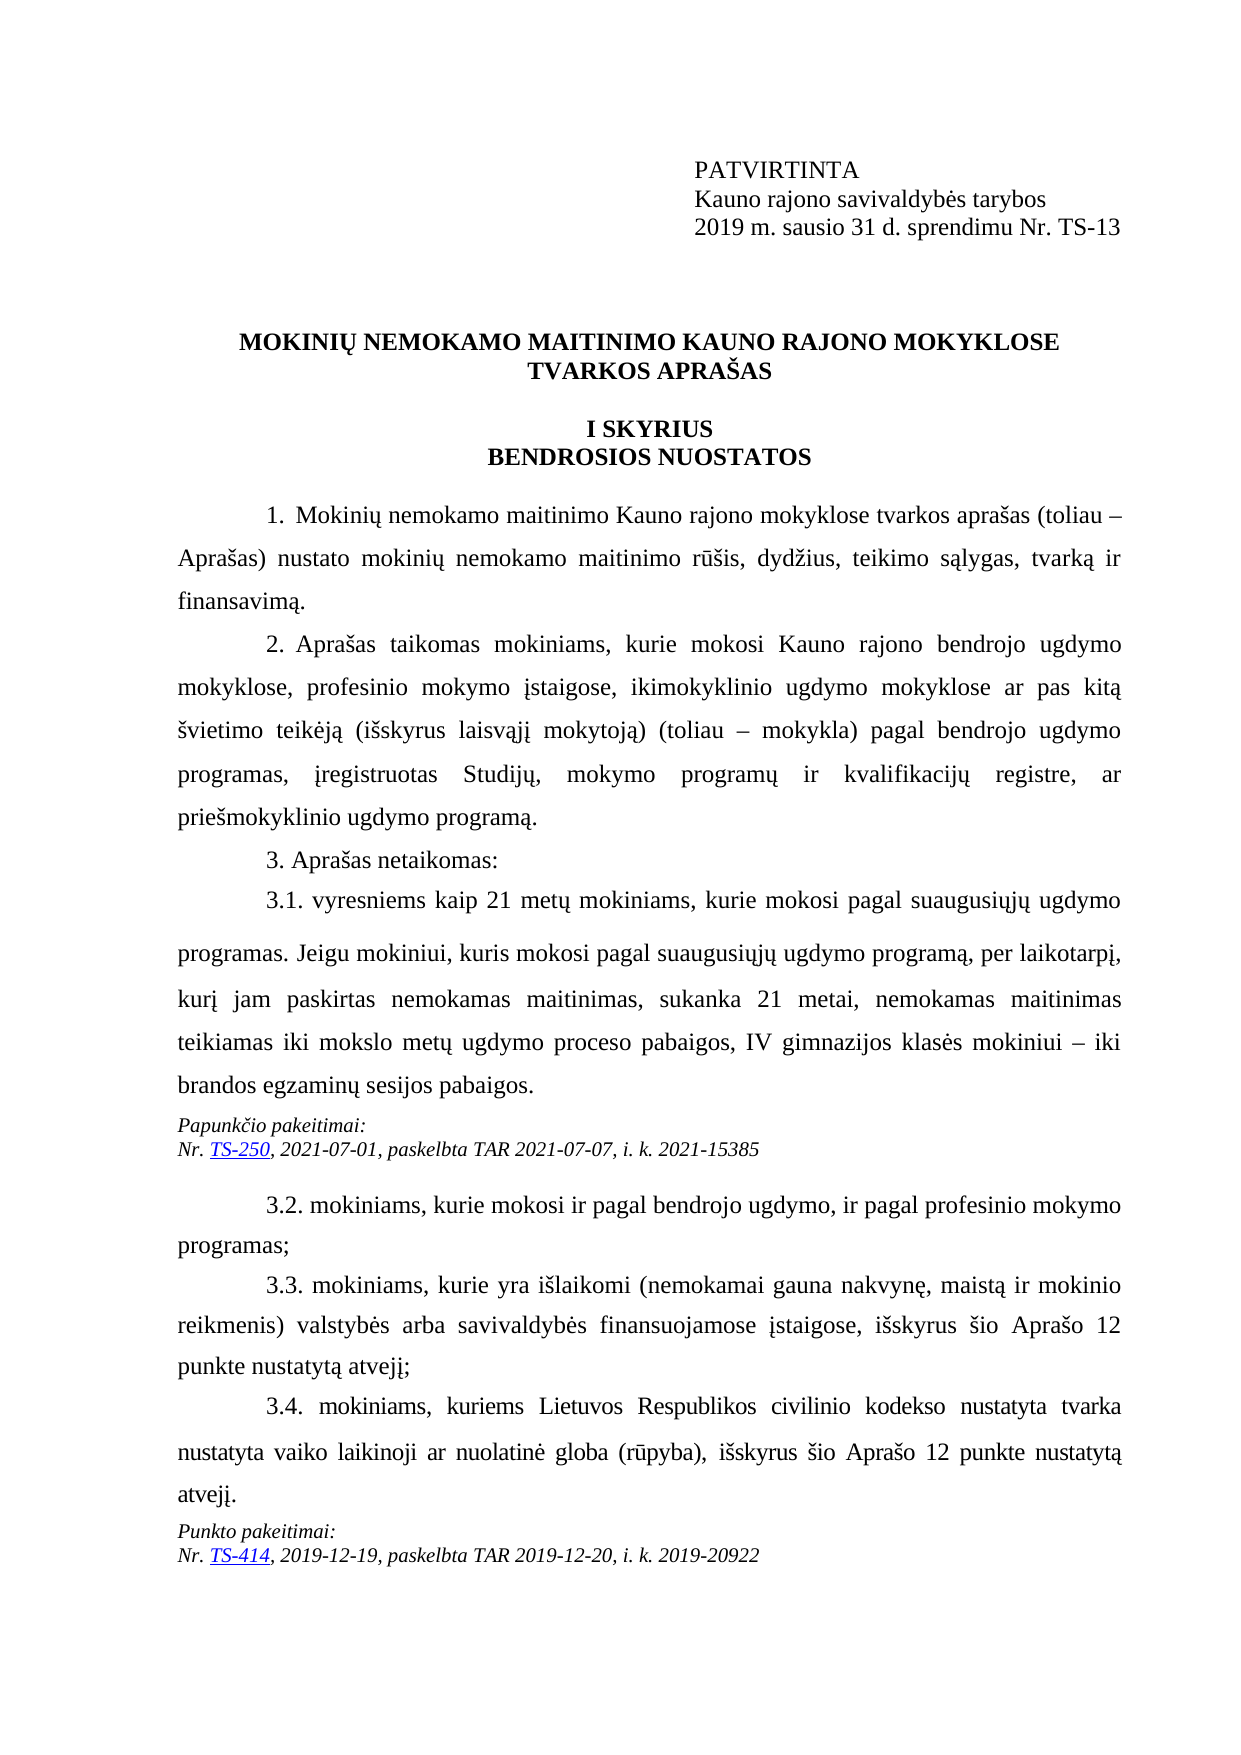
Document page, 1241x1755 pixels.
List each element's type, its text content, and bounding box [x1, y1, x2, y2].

text PATVIRTINTA [177, 155, 1122, 184]
text Papunkčio pakeitimai: [177, 1113, 1122, 1137]
text Kauno rajono savivaldybės tarybos [177, 184, 1122, 212]
text TVARKOS APRAŠAS [177, 356, 1122, 385]
text 3.4. mokiniams, kuriems Lietuvos Respublikos civilinio kodekso nustatyta tvarka nustatyta vaiko laikinoji ar nuolatinė globa (rūpyba), išskyrus šio Aprašo 12 punkte nustatytą atvejį. [177, 1391, 1122, 1507]
text I SKYRIUS [177, 414, 1122, 442]
text 2019 m. sausio 31 d. sprendimu Nr. TS-13 [177, 212, 1122, 241]
text 2. Aprašas taikomas mokiniams, kurie mokosi Kauno rajono bendrojo ugdymo mokyklose, profesinio mokymo įstaigose, ikimokyklinio ugdymo mokyklose ar pas kitą švietimo teikėją (išskyrus laisvąjį mokytoją) (toliau – mokykla) pagal bendrojo ugdymo programas, įregistruotas Studijų, mokymo programų ir kvalifikacijų registre, ar priešmokyklinio ugdymo programą. [177, 629, 1122, 831]
text 3.2. mokiniams, kurie mokosi ir pagal bendrojo ugdymo, ir pagal profesinio mokymo programas; [177, 1190, 1122, 1259]
text Nr. TS-414, 2019-12-19, paskelbta TAR 2019-12-20, i. k. 2019-20922 [177, 1543, 1122, 1567]
text 3. Aprašas netaikomas: [177, 845, 1122, 874]
text 1. Mokinių nemokamo maitinimo Kauno rajono mokyklose tvarkos aprašas (toliau – Aprašas) nustato mokinių nemokamo maitinimo rūšis, dydžius, teikimo sąlygas, tvarką ir finansavimą. [177, 500, 1122, 615]
text MOKINIŲ NEMOKAMO MAITINIMO KAUNO RAJONO MOKYKLOSE [177, 327, 1122, 356]
text Punkto pakeitimai: [177, 1519, 1122, 1543]
text 3.1. vyresniems kaip 21 metų mokiniams, kurie mokosi pagal suaugusiųjų ugdymo programas. Jeigu mokiniui, kuris mokosi pagal suaugusiųjų ugdymo programą, per laikotarpį, kurį jam paskirtas nemokamas maitinimas, sukanka 21 metai, nemokamas maitinimas teikiamas iki mokslo metų ugdymo proceso pabaigos, IV gimnazijos klasės mokiniui – iki brandos egzaminų sesijos pabaigos. [177, 885, 1122, 1099]
text BENDROSIOS NUOSTATOS [177, 442, 1122, 471]
text 3.3. mokiniams, kurie yra išlaikomi (nemokamai gauna nakvynę, maistą ir mokinio reikmenis) valstybės arba savivaldybės finansuojamose įstaigose, išskyrus šio Aprašo 12 punkte nustatytą atvejį; [177, 1270, 1122, 1379]
text Nr. TS-250, 2021-07-01, paskelbta TAR 2021-07-07, i. k. 2021-15385 [177, 1137, 1122, 1161]
